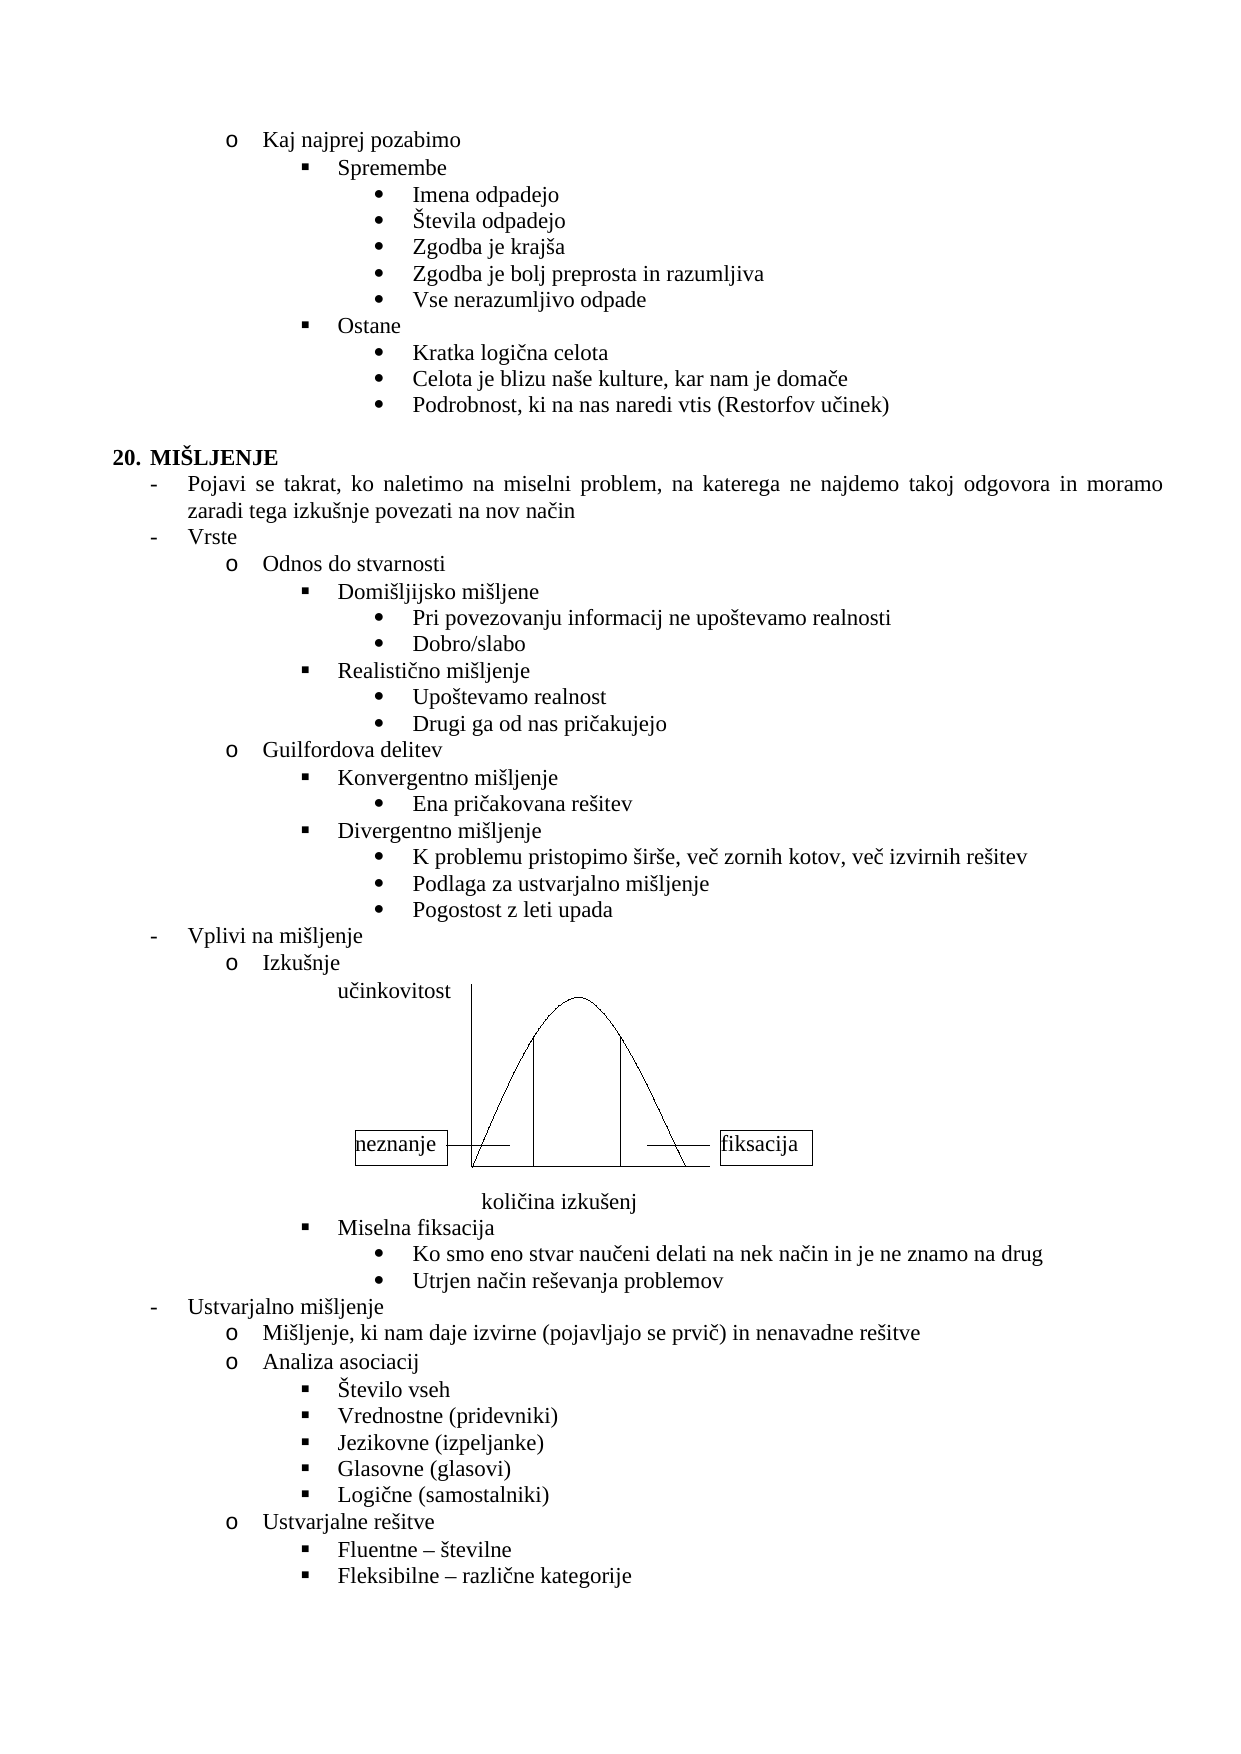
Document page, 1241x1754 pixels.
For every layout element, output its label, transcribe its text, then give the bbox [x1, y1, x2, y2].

list Jezikovne (izpeljanke) [300, 1429, 1165, 1455]
list Fluentne – številne [300, 1536, 1165, 1562]
list Zgodba je bolj preprosta in razumljiva [375, 260, 1165, 286]
list Mišljenje, ki nam daje izvirne (pojavljajo se prvič) in nenavadne rešitve [225, 1319, 1165, 1348]
list Vse nerazumljivo odpade [375, 286, 1165, 312]
list Ustvarjalno mišljenje [150, 1293, 1165, 1319]
list Ustvarjalne rešitve [225, 1508, 1165, 1536]
list Pojavi se takrat, ko naletimo na miselni problem, na katerega ne najdemo takoj odgovora in moramo zaradi tega izkušnje povezati na nov način [150, 471, 1165, 523]
list Upoštevamo realnost [375, 683, 1165, 709]
list Celota je blizu naše kulture, kar nam je domače [375, 365, 1165, 391]
list Pri povezovanju informacij ne upoštevamo realnosti [375, 604, 1165, 631]
list Analiza asociacij [225, 1348, 1165, 1376]
list Vplivi na mišljenje [150, 922, 1165, 949]
list MIŠLJENJE [112, 444, 1165, 471]
list Število vseh [300, 1376, 1165, 1402]
list Dobro/slabo [375, 631, 1165, 657]
list Guilfordova delitev [225, 736, 1165, 764]
list K problemu pristopimo širše, več zornih kotov, več izvirnih rešitev [375, 843, 1165, 869]
list Imena odpadejo [375, 181, 1165, 207]
list Kratka logična celota [375, 339, 1165, 365]
list Kaj najprej pozabimo [225, 126, 1165, 154]
list Logične (samostalniki) [300, 1481, 1165, 1508]
list Števila odpadejo [375, 207, 1165, 233]
list Fleksibilne – različne kategorije [300, 1562, 1165, 1589]
list Podrobnost, ki na nas naredi vtis (Restorfov učinek) [375, 391, 1165, 418]
list Divergentno mišljenje [300, 817, 1165, 843]
list Podlaga za ustvarjalno mišljenje [375, 869, 1165, 896]
list Realistično mišljenje [300, 657, 1165, 683]
list Vrednostne (pridevniki) [300, 1402, 1165, 1429]
list Odnos do stvarnosti [225, 549, 1165, 578]
list Vrste [150, 523, 1165, 549]
list Izkušnje [225, 949, 1165, 977]
list Zgodba je krajša [375, 233, 1165, 260]
list Spremembe [300, 154, 1165, 181]
list Miselna fiksacija [300, 1214, 1165, 1240]
list Konvergentno mišljenje [300, 764, 1165, 791]
list Drugi ga od nas pričakujejo [375, 709, 1165, 736]
list Ena pričakovana rešitev [375, 791, 1165, 817]
text količina izkušenj [75, 1188, 1165, 1214]
text neznanje [356, 1131, 447, 1156]
list Ko smo eno stvar naučeni delati na nek način in je ne znamo na drug [375, 1240, 1165, 1267]
list Pogostost z leti upada [375, 896, 1165, 922]
list Glasovne (glasovi) [300, 1455, 1165, 1481]
list Ostane [300, 312, 1165, 339]
list Utrjen način reševanja problemov [375, 1267, 1165, 1293]
list učinkovitost [337, 977, 1165, 1003]
list Domišljijsko mišljene [300, 578, 1165, 604]
text fiksacija [721, 1131, 812, 1156]
